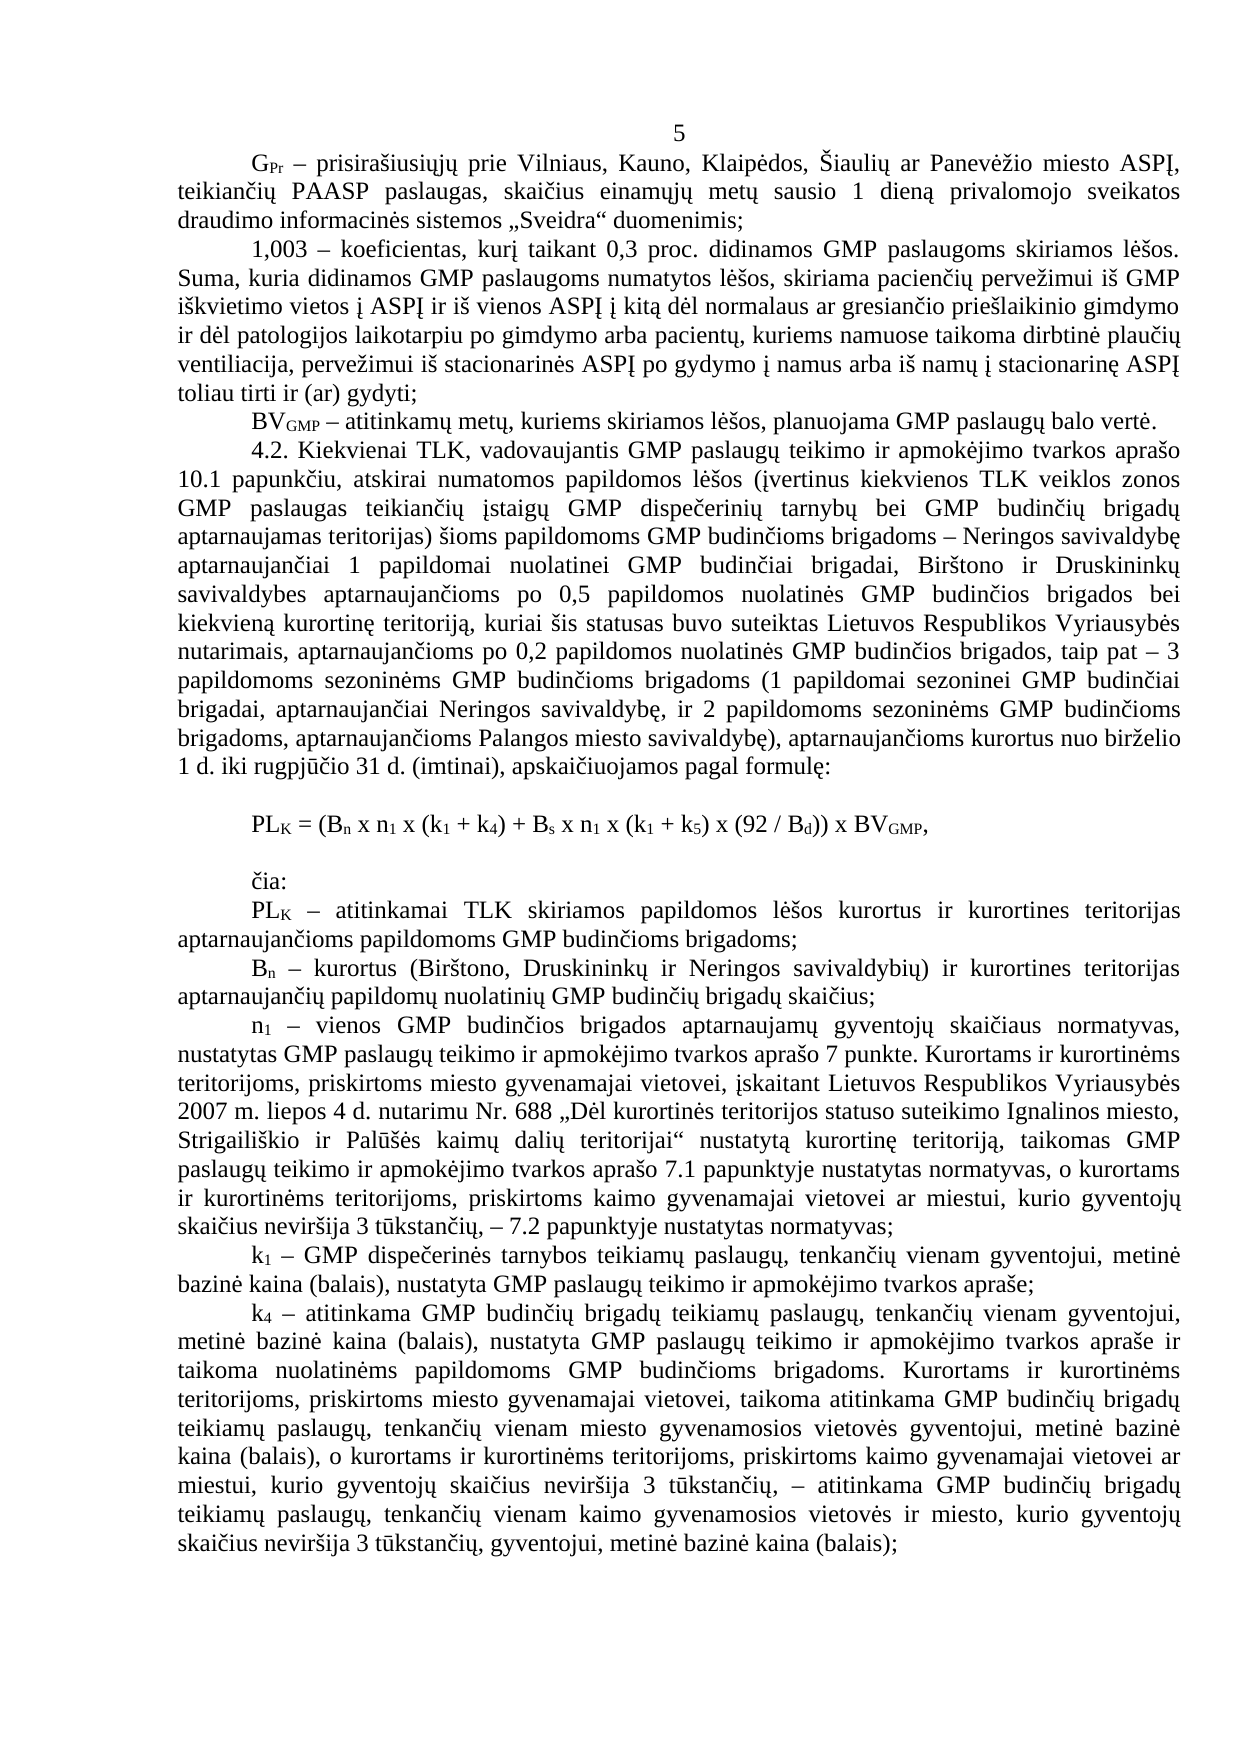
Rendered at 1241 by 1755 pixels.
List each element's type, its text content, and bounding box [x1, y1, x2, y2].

text GPr – prisirašiusiųjų prie Vilniaus, Kauno, Klaipėdos, Šiaulių ar Panevėžio miesto ASPĮ, teikiančių PAASP paslaugas, skaičius einamųjų metų sausio 1 dieną privalomojo sveikatos draudimo informacinės sistemos „Sveidra“ duomenimis; [177, 148, 1181, 234]
text k1 – GMP dispečerinės tarnybos teikiamų paslaugų, tenkančių vienam gyventojui, metinė bazinė kaina (balais), nustatyta GMP paslaugų teikimo ir apmokėjimo tvarkos apraše; [177, 1240, 1181, 1298]
text Bn – kurortus (Birštono, Druskininkų ir Neringos savivaldybių) ir kurortines teritorijas aptarnaujančių papildomų nuolatinių GMP budinčių brigadų skaičius; [177, 953, 1181, 1010]
text PLK = (Bn x n1 x (k1 + k4) + Bs x n1 x (k1 + k5) x (92 / Bd)) x BVGMP, [177, 809, 1181, 838]
text čia: [177, 866, 1181, 895]
text 4.2. Kiekvienai TLK, vadovaujantis GMP paslaugų teikimo ir apmokėjimo tvarkos aprašo 10.1 papunkčiu, atskirai numatomos papildomos lėšos (įvertinus kiekvienos TLK veiklos zonos GMP paslaugas teikiančių įstaigų GMP dispečerinių tarnybų bei GMP budinčių brigadų aptarnaujamas teritorijas) šioms papildomoms GMP budinčioms brigadoms – Neringos savivaldybę aptarnaujančiai 1 papildomai nuolatinei GMP budinčiai brigadai, Birštono ir Druskininkų savivaldybes aptarnaujančioms po 0,5 papildomos nuolatinės GMP budinčios brigados bei kiekvieną kurortinę teritoriją, kuriai šis statusas buvo suteiktas Lietuvos Respublikos Vyriausybės nutarimais, aptarnaujančioms po 0,2 papildomos nuolatinės GMP budinčios brigados, taip pat – 3 papildomoms sezoninėms GMP budinčioms brigadoms (1 papildomai sezoninei GMP budinčiai brigadai, aptarnaujančiai Neringos savivaldybę, ir 2 papildomoms sezoninėms GMP budinčioms brigadoms, aptarnaujančioms Palangos miesto savivaldybę), aptarnaujančioms kurortus nuo birželio 1 d. iki rugpjūčio 31 d. (imtinai), apskaičiuojamos pagal formulę: [177, 435, 1181, 780]
text k4 – atitinkama GMP budinčių brigadų teikiamų paslaugų, tenkančių vienam gyventojui, metinė bazinė kaina (balais), nustatyta GMP paslaugų teikimo ir apmokėjimo tvarkos apraše ir taikoma nuolatinėms papildomoms GMP budinčioms brigadoms. Kurortams ir kurortinėms teritorijoms, priskirtoms miesto gyvenamajai vietovei, taikoma atitinkama GMP budinčių brigadų teikiamų paslaugų, tenkančių vienam miesto gyvenamosios vietovės gyventojui, metinė bazinė kaina (balais), o kurortams ir kurortinėms teritorijoms, priskirtoms kaimo gyvenamajai vietovei ar miestui, kurio gyventojų skaičius neviršija 3 tūkstančių, – atitinkama GMP budinčių brigadų teikiamų paslaugų, tenkančių vienam kaimo gyvenamosios vietovės ir miesto, kurio gyventojų skaičius neviršija 3 tūkstančių, gyventojui, metinė bazinė kaina (balais); [177, 1298, 1181, 1556]
text BVGMP – atitinkamų metų, kuriems skiriamos lėšos, planuojama GMP paslaugų balo vertė. [177, 406, 1181, 435]
text n1 – vienos GMP budinčios brigados aptarnaujamų gyventojų skaičiaus normatyvas, nustatytas GMP paslaugų teikimo ir apmokėjimo tvarkos aprašo 7 punkte. Kurortams ir kurortinėms teritorijoms, priskirtoms miesto gyvenamajai vietovei, įskaitant Lietuvos Respublikos Vyriausybės 2007 m. liepos 4 d. nutarimu Nr. 688 „Dėl kurortinės teritorijos statuso suteikimo Ignalinos miesto, Strigailiškio ir Palūšės kaimų dalių teritorijai“ nustatytą kurortinę teritoriją, taikomas GMP paslaugų teikimo ir apmokėjimo tvarkos aprašo 7.1 papunktyje nustatytas normatyvas, o kurortams ir kurortinėms teritorijoms, priskirtoms kaimo gyvenamajai vietovei ar miestui, kurio gyventojų skaičius neviršija 3 tūkstančių, – 7.2 papunktyje nustatytas normatyvas; [177, 1010, 1181, 1240]
text 1,003 – koeficientas, kurį taikant 0,3 proc. didinamos GMP paslaugoms skiriamos lėšos. Suma, kuria didinamos GMP paslaugoms numatytos lėšos, skiriama pacienčių pervežimui iš GMP iškvietimo vietos į ASPĮ ir iš vienos ASPĮ į kitą dėl normalaus ar gresiančio priešlaikinio gimdymo ir dėl patologijos laikotarpiu po gimdymo arba pacientų, kuriems namuose taikoma dirbtinė plaučių ventiliacija, pervežimui iš stacionarinės ASPĮ po gydymo į namus arba iš namų į stacionarinę ASPĮ toliau tirti ir (ar) gydyti; [177, 234, 1181, 406]
text PLK – atitinkamai TLK skiriamos papildomos lėšos kurortus ir kurortines teritorijas aptarnaujančioms papildomoms GMP budinčioms brigadoms; [177, 895, 1181, 953]
